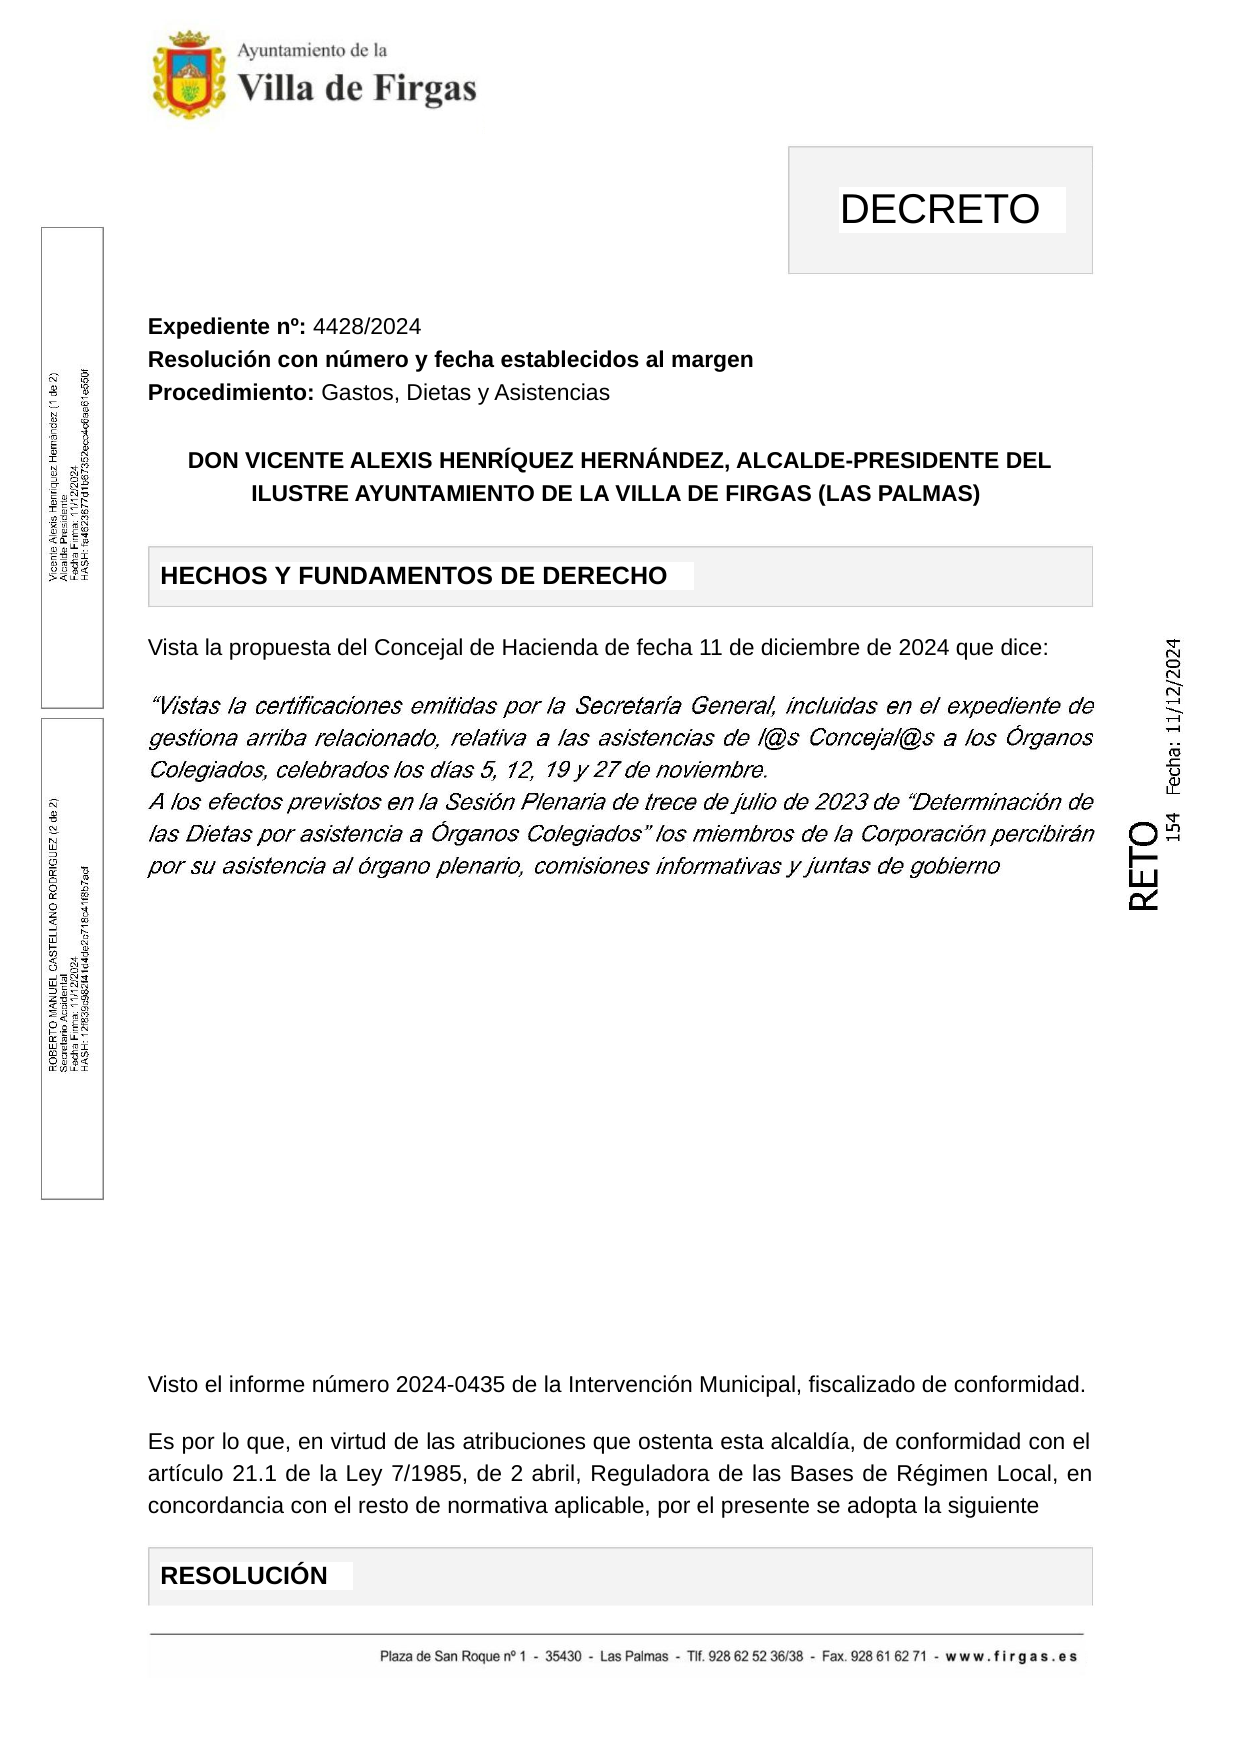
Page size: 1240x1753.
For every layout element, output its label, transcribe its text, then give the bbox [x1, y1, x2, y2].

text concordancia con el resto de normativa aplicable, por el presente se adopta la siguiente [148, 1493, 1116, 1518]
text Resolución con número y fecha establecidos al margen [148, 347, 778, 372]
text artículo 21.1 de la Ley 7/1985, de 2 abril, Reguladora de las Bases de Régimen Local, en [148, 1461, 1116, 1486]
text Visto el informe número 2024-0435 de la Intervención Municipal, fiscalizado de conformidad. [148, 1372, 1110, 1397]
text Expediente nº: 4428/2024 [148, 314, 446, 340]
text DON VICENTE ALEXIS HENRÍQUEZ HERNÁNDEZ, ALCALDE-PRESIDENTE DEL [188, 448, 1077, 473]
text HECHOS Y FUNDAMENTOS DE DERECHO [160, 562, 694, 590]
text Vista la propuesta del Concejal de Hacienda de fecha 11 de diciembre de 2024 que dice: [148, 635, 1075, 661]
text DECRETO [839, 187, 1066, 233]
text ILUSTRE AYUNTAMIENTO DE LA VILLA DE FIRGAS (LAS PALMAS) [251, 481, 1077, 506]
text Es por lo que, en virtud de las atribuciones que ostenta esta alcaldía, de conformidad con el [148, 1429, 1116, 1454]
text RESOLUCIÓN [160, 1562, 353, 1590]
text Procedimiento: Gastos, Dietas y Asistencias [148, 379, 778, 405]
